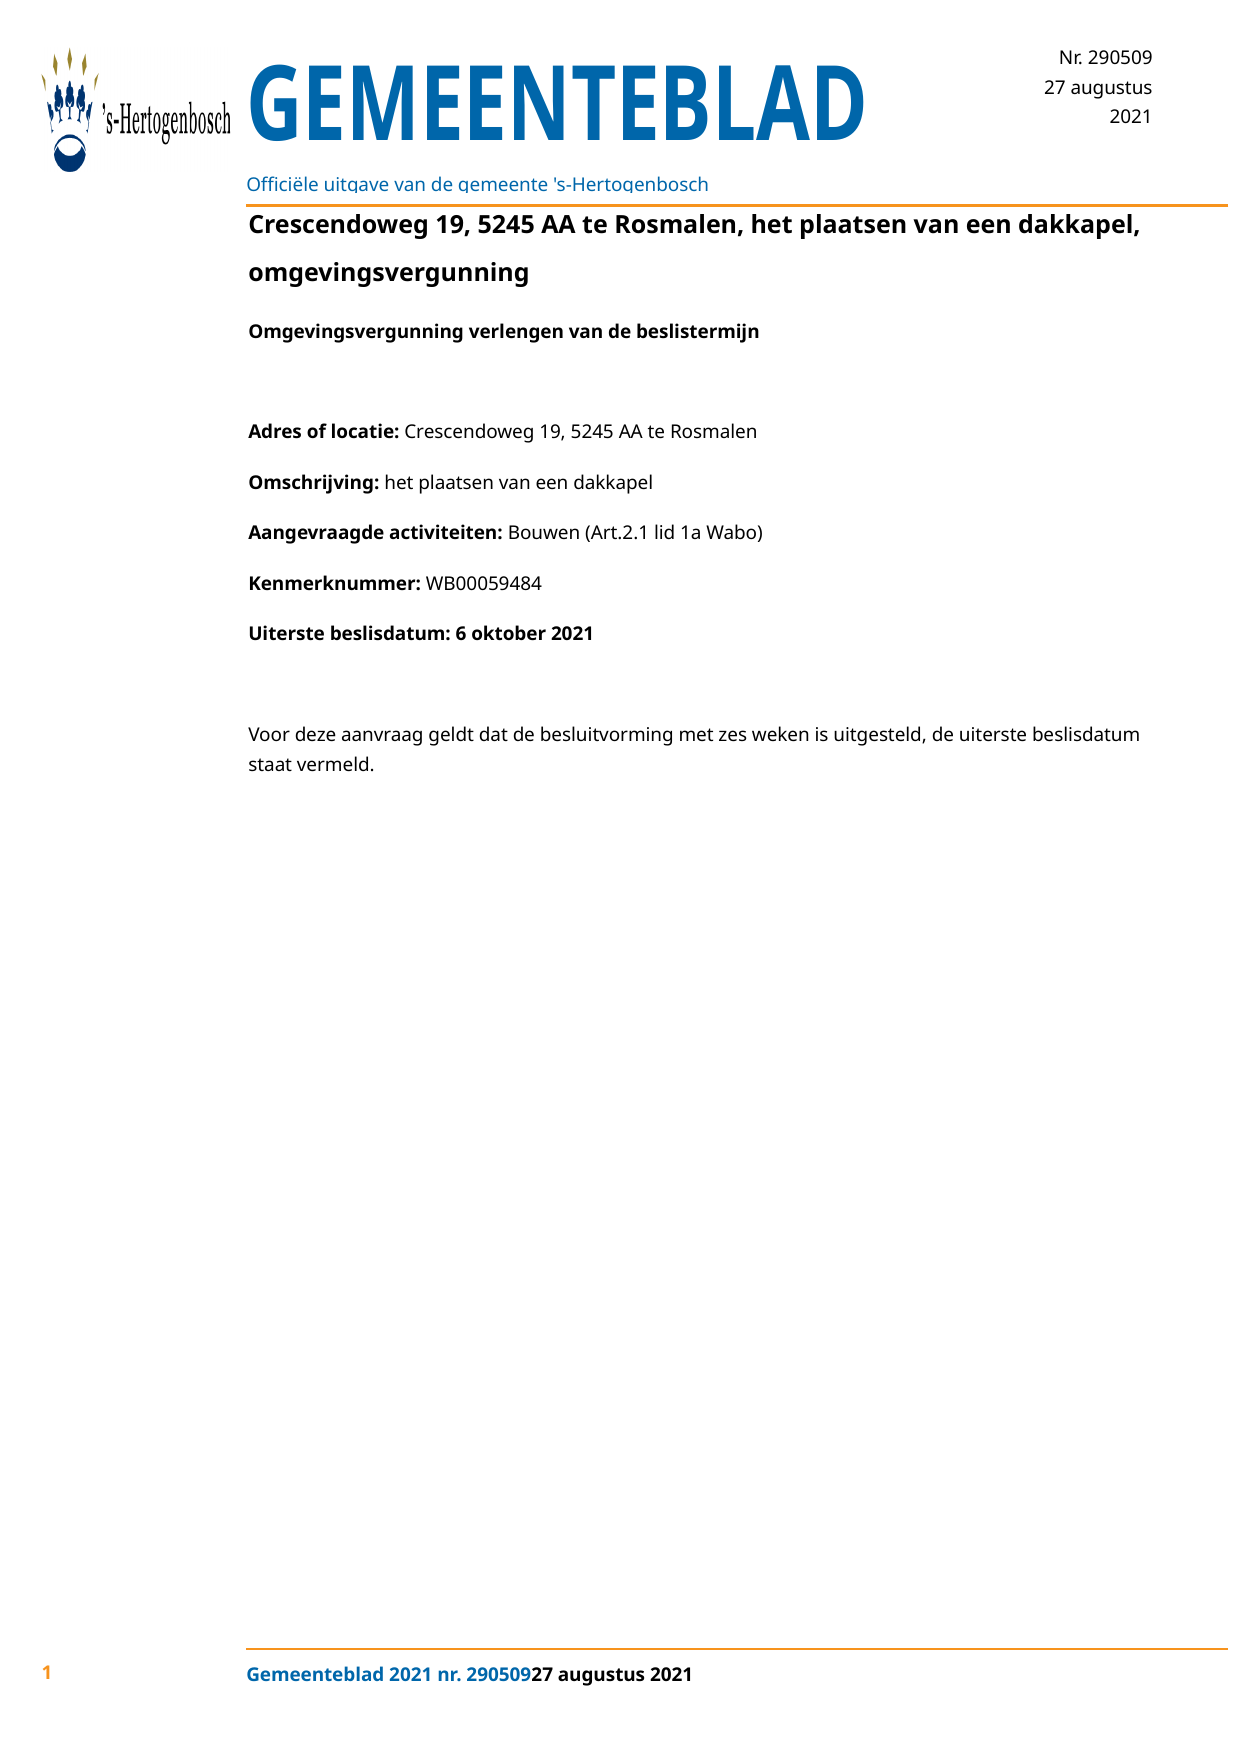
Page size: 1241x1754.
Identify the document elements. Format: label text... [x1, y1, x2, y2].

text Uiterste beslisdatum: 6 oktober 2021 [248, 620, 1152, 646]
picture [41, 47, 231, 172]
text Voor deze aanvraag geldt dat de besluitvorming met zes weken is uitgesteld, de uiterste beslisdatum staat vermeld. [248, 721, 1152, 777]
text Omgevingsvergunning verlengen van de beslistermijn [248, 318, 1152, 344]
text Adres of locatie: Crescendoweg 19, 5245 AA te Rosmalen [248, 419, 1152, 444]
text Crescendoweg 19, 5245 AA te Rosmalen, het plaatsen van een dakkapel, omgevingsvergunning [248, 207, 1152, 288]
text Aangevraagde activiteiten: Bouwen (Art.2.1 lid 1a Wabo) [248, 519, 1152, 545]
text Kenmerknummer: WB00059484 [248, 570, 1152, 596]
text Omschrijving: het plaatsen van een dakkapel [248, 469, 1152, 495]
